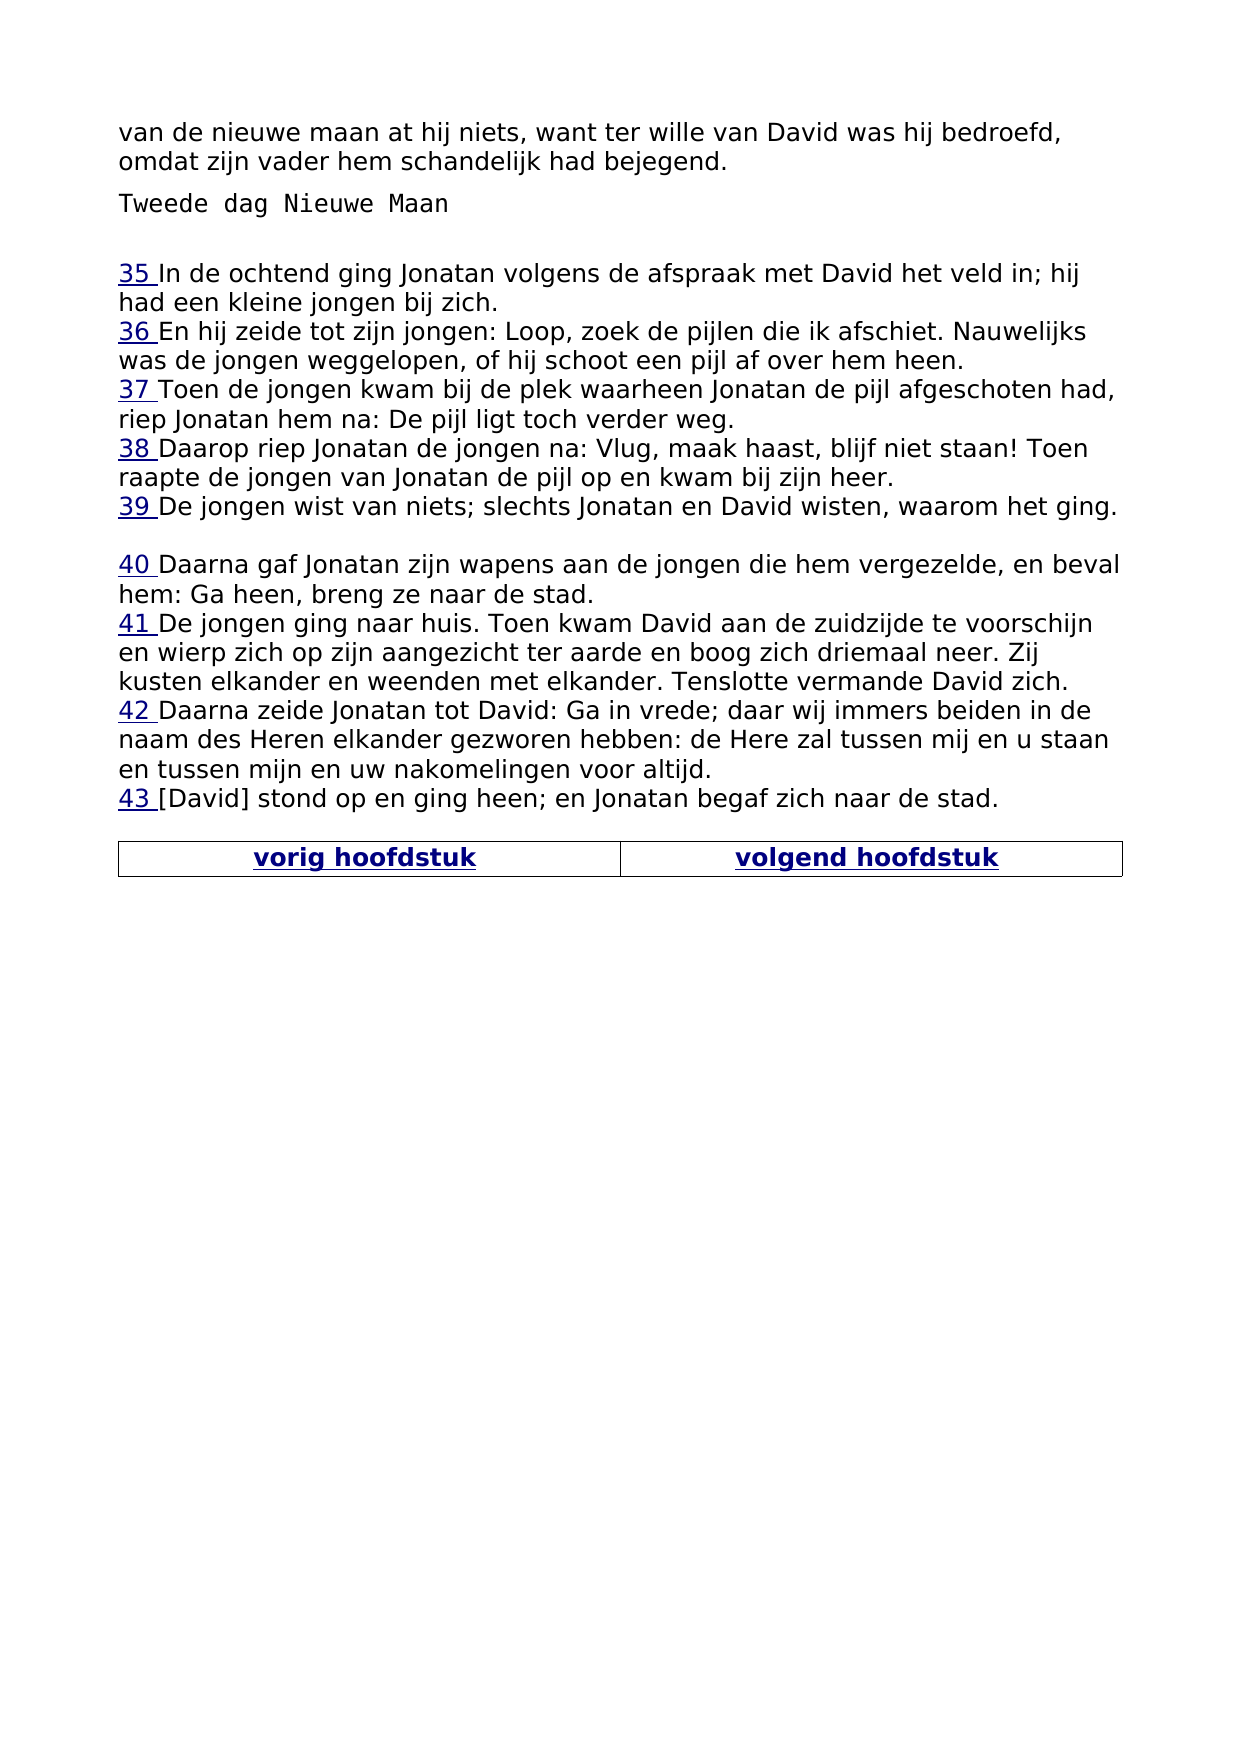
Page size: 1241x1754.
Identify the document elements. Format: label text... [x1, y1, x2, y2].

text van de nieuwe maan at hij niets, want ter wille van David was hij bedroefd, omdat zijn vader hem schandelijk had bejegend. [118, 118, 1122, 176]
table_header vorig hoofdstuk [119, 842, 620, 876]
table_header volgend hoofdstuk [621, 842, 1122, 876]
text Tweede dag Nieuwe Maan [118, 189, 1122, 218]
text 35 In de ochtend ging Jonatan volgens de afspraak met David het veld in; hij had een kleine jongen bij zich. 36 En hij zeide tot zijn jongen: Loop, zoek de pijlen die ik afschiet. Nauwelijks was de jongen weggelopen, of hij schoot een pijl af over hem heen. 37 Toen de jongen kwam bij de plek waarheen Jonatan de pijl afgeschoten had, riep Jonatan hem na: De pijl ligt toch verder weg. 38 Daarop riep Jonatan de jongen na: Vlug, maak haast, blijf niet staan! Toen raapte de jongen van Jonatan de pijl op en kwam bij zijn heer. 39 De jongen wist van niets; slechts Jonatan en David wisten, waarom het ging. 40 Daarna gaf Jonatan zijn wapens aan de jongen die hem vergezelde, en beval hem: Ga heen, breng ze naar de stad. 41 De jongen ging naar huis. Toen kwam David aan de zuidzijde te voorschijn en wierp zich op zijn aangezicht ter aarde en boog zich driemaal neer. Zij kusten elkander en weenden met elkander. Tenslotte vermande David zich. 42 Daarna zeide Jonatan tot David: Ga in vrede; daar wij immers beiden in de naam des Heren elkander gezworen hebben: de Here zal tussen mij en u staan en tussen mijn en uw nakomelingen voor altijd. 43 [David] stond op en ging heen; en Jonatan begaf zich naar de stad. [118, 230, 1122, 813]
